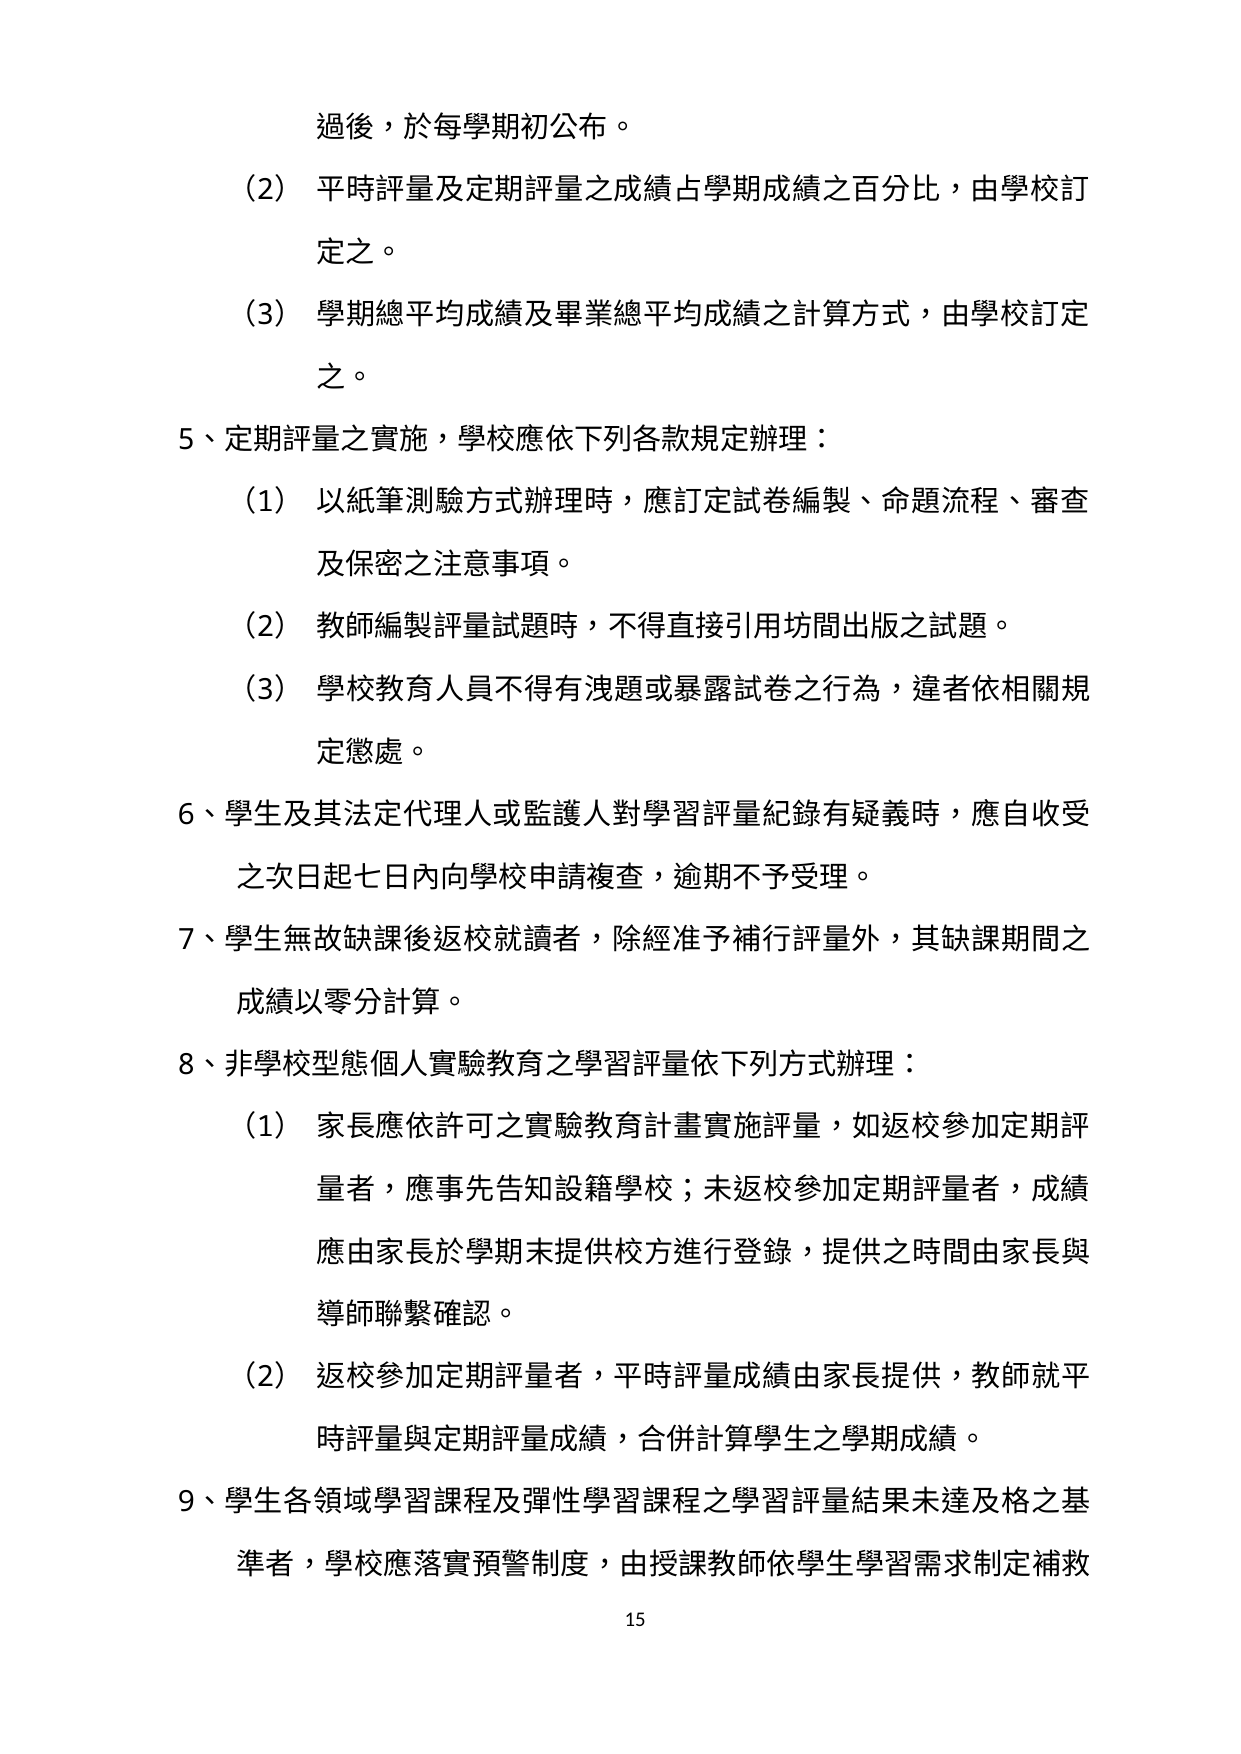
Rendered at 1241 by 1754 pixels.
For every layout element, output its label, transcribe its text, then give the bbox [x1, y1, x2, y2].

list 非學校型態個人實驗教育之學習評量依下列方式辦理： [177, 1020, 1092, 1083]
list 學校教育人員不得有洩題或暴露試卷之行為，違者依相關規定懲處。 [227, 645, 1092, 770]
list 學期總平均成績及畢業總平均成績之計算方式，由學校訂定之。 [227, 270, 1092, 395]
list 平時評量及定期評量之成績占學期成績之百分比，由學校訂定之。 [227, 145, 1092, 270]
list 學生各領域學習課程及彈性學習課程之學習評量結果未達及格之基準者，學校應落實預警制度，由授課教師依學生學習需求制定補救 [177, 1458, 1092, 1583]
list 學生及其法定代理人或監護人對學習評量紀錄有疑義時，應自收受之次日起七日內向學校申請複查，逾期不予受理。 [177, 770, 1092, 895]
list 家長應依許可之實驗教育計畫實施評量，如返校參加定期評量者，應事先告知設籍學校；未返校參加定期評量者，成績應由家長於學期末提供校方進行登錄，提供之時間由家長與導師聯繫確認。 [227, 1083, 1092, 1333]
list 教師編製評量試題時，不得直接引用坊間出版之試題。 [227, 583, 1092, 645]
list 過後，於每學期初公布。 [227, 83, 1092, 145]
list 以紙筆測驗方式辦理時，應訂定試卷編製、命題流程、審查及保密之注意事項。 [227, 458, 1092, 583]
list 學生無故缺課後返校就讀者，除經准予補行評量外，其缺課期間之成績以零分計算。 [177, 895, 1092, 1020]
list 返校參加定期評量者，平時評量成績由家長提供，教師就平時評量與定期評量成績，合併計算學生之學期成績。 [227, 1333, 1092, 1458]
list 定期評量之實施，學校應依下列各款規定辦理： [177, 395, 1092, 458]
